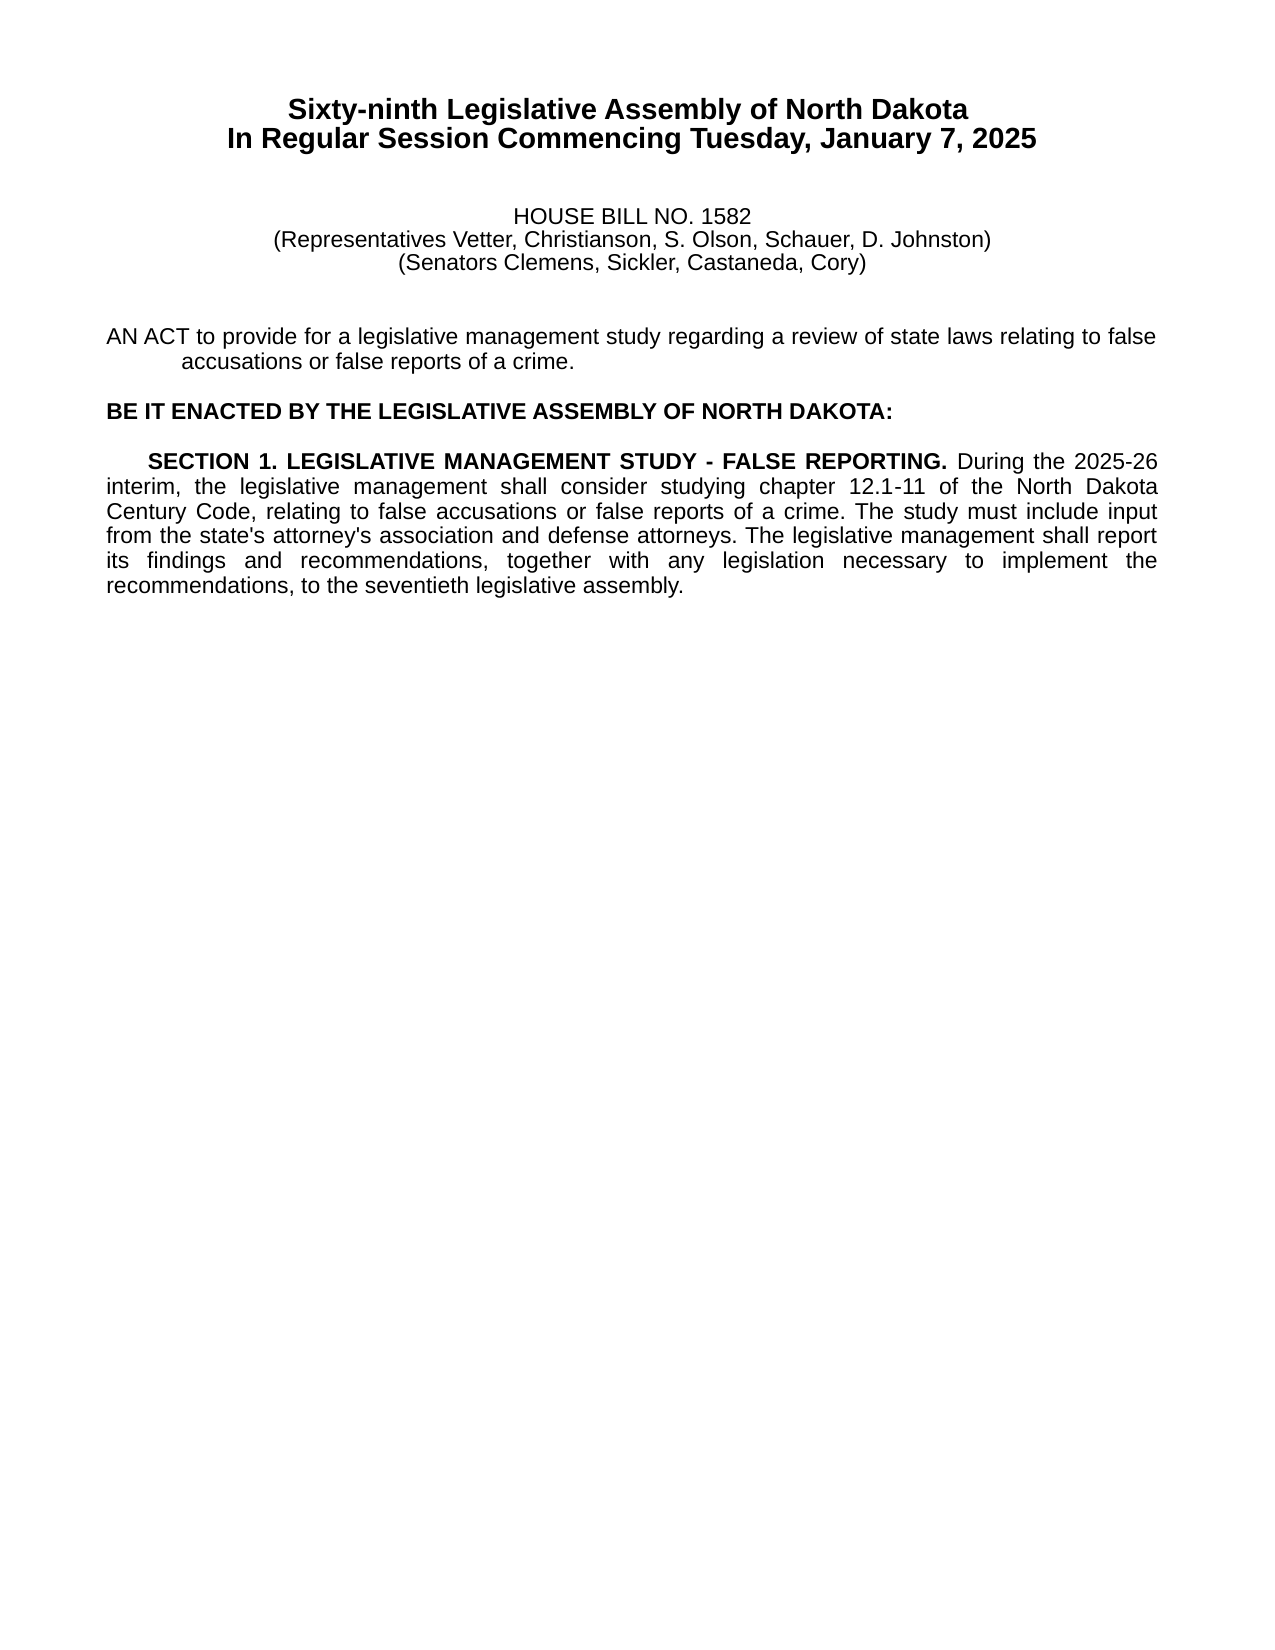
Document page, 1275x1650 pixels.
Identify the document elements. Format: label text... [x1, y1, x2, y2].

text (Senators Clemens, Sickler, Castaneda, Cory) [106, 252, 1158, 275]
title In Regular Session Commencing Tuesday, January 7, 2025 [106, 125, 1158, 154]
title Sixty-ninth Legislative Assembly of North Dakota [106, 96, 1158, 125]
text SECTION 1. LEGISLATIVE MANAGEMENT STUDY - FALSE REPORTING. During the 2025-26 interim, the legislative management shall consider studying chapter 12.1‑11 of the North Dakota Century Code, relating to false accusations or false reports of a crime. The study must include input from the state's attorney's association and defense attorneys. The legislative management shall report its findings and recommendations, together with any legislation necessary to implement the recommendations, to the seventieth legislative assembly. [106, 450, 1158, 598]
text House BILL NO. 1582 [106, 204, 1158, 229]
text BE IT ENACTED BY THE LEGISLATIVE ASSEMBLY OF NORTH DAKOTA: [106, 400, 1158, 425]
title AN ACT to provide for a legislative management study regarding a review of state laws relating to false accusations or false reports of a crime. [106, 325, 1158, 374]
text (Representatives Vetter, Christianson, S. Olson, Schauer, D. Johnston) [106, 229, 1158, 252]
